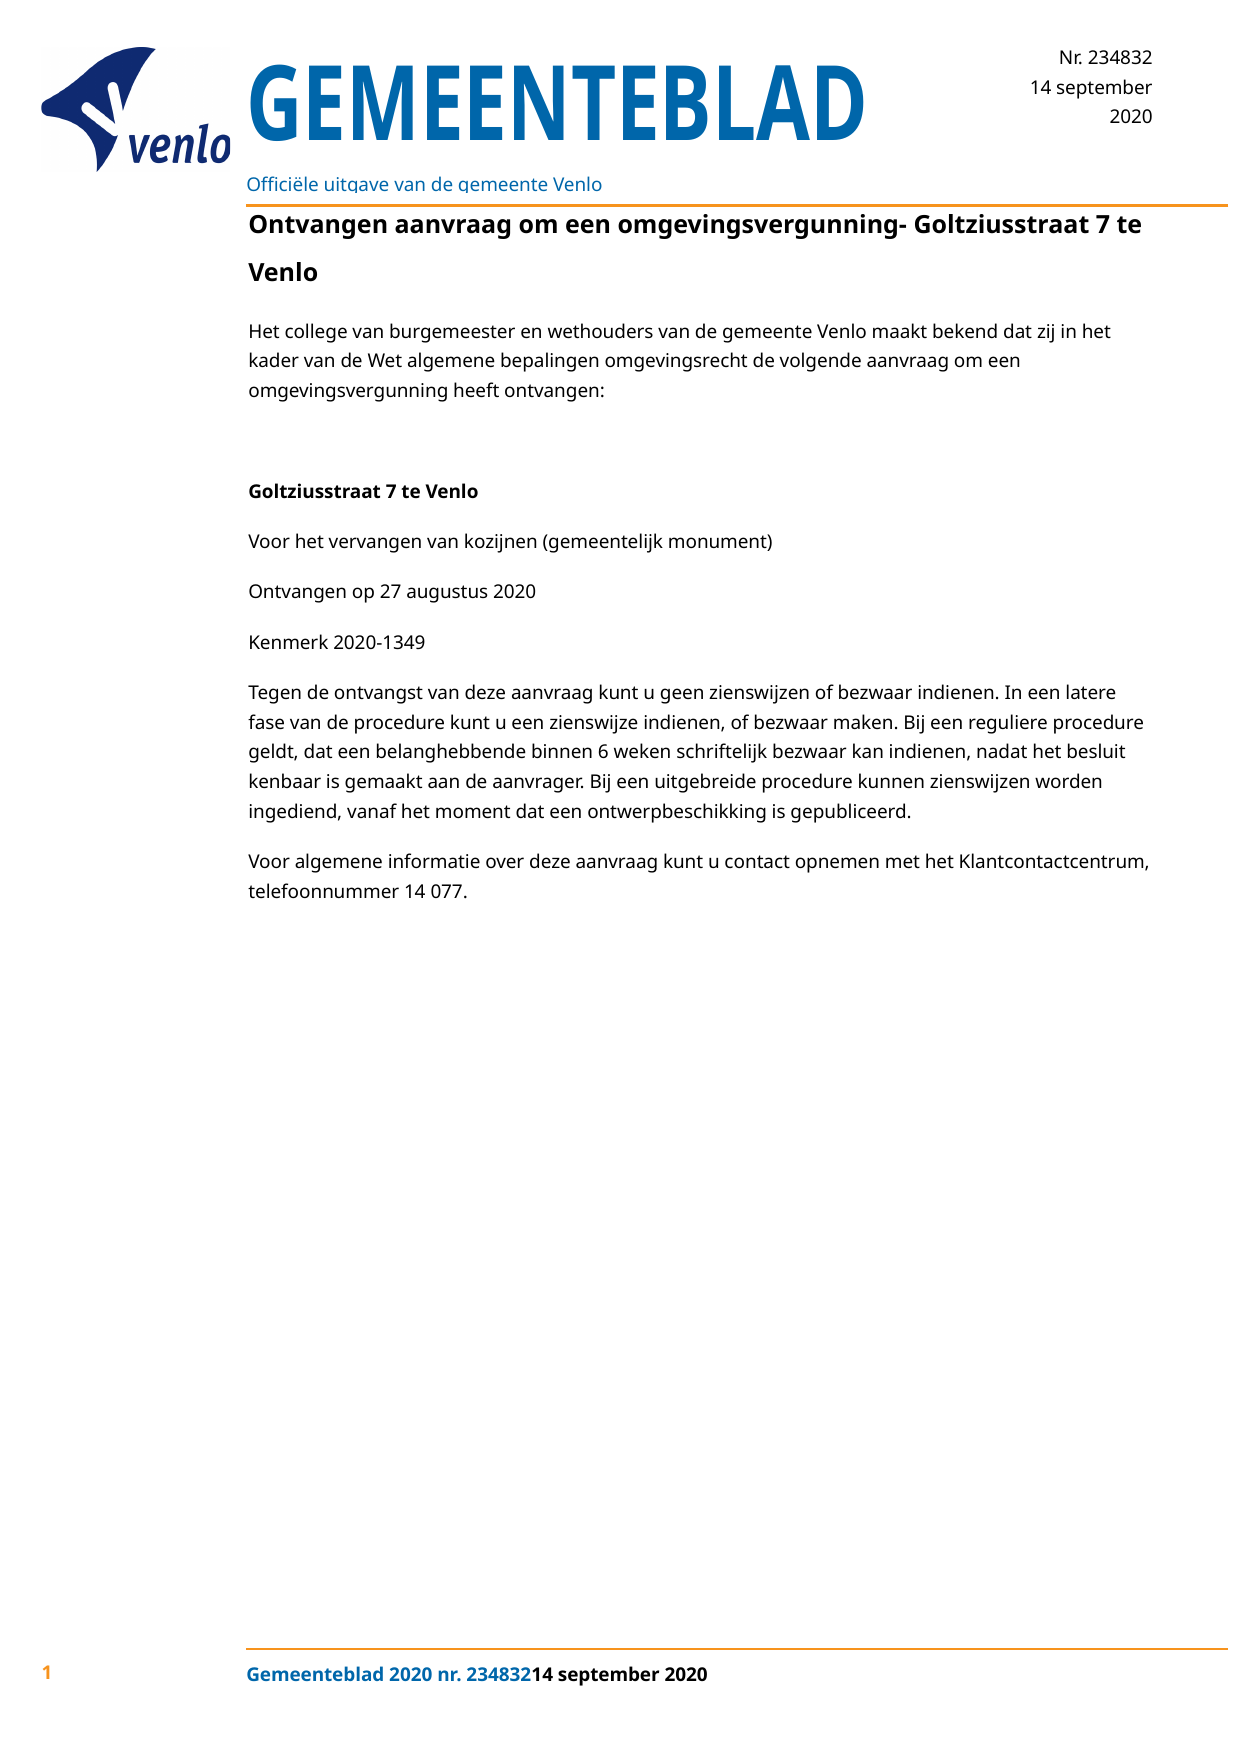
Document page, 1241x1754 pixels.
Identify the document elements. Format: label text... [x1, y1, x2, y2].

text Voor algemene informatie over deze aanvraag kunt u contact opnemen met het Klantcontactcentrum, telefoonnummer 14 077. [248, 848, 1152, 904]
text Ontvangen aanvraag om een omgevingsvergunning- Goltziusstraat 7 te Venlo [248, 207, 1152, 288]
text Kenmerk 2020-1349 [248, 629, 1152, 655]
text Voor het vervangen van kozijnen (gemeentelijk monument) [248, 528, 1152, 554]
text Het college van burgemeester en wethouders van de gemeente Venlo maakt bekend dat zij in het kader van de Wet algemene bepalingen omgevingsrecht de volgende aanvraag om een omgevingsvergunning heeft ontvangen: [248, 318, 1152, 403]
text Ontvangen op 27 augustus 2020 [248, 579, 1152, 604]
text Goltziusstraat 7 te Venlo [248, 478, 1152, 504]
picture [41, 47, 231, 172]
text Tegen de ontvangst van deze aanvraag kunt u geen zienswijzen of bezwaar indienen. In een latere fase van de procedure kunt u een zienswijze indienen, of bezwaar maken. Bij een reguliere procedure geldt, dat een belanghebbende binnen 6 weken schriftelijk bezwaar kan indienen, nadat het besluit kenbaar is gemaakt aan de aanvrager. Bij een uitgebreide procedure kunnen zienswijzen worden ingediend, vanaf het moment dat een ontwerpbeschikking is gepubliceerd. [248, 679, 1152, 824]
